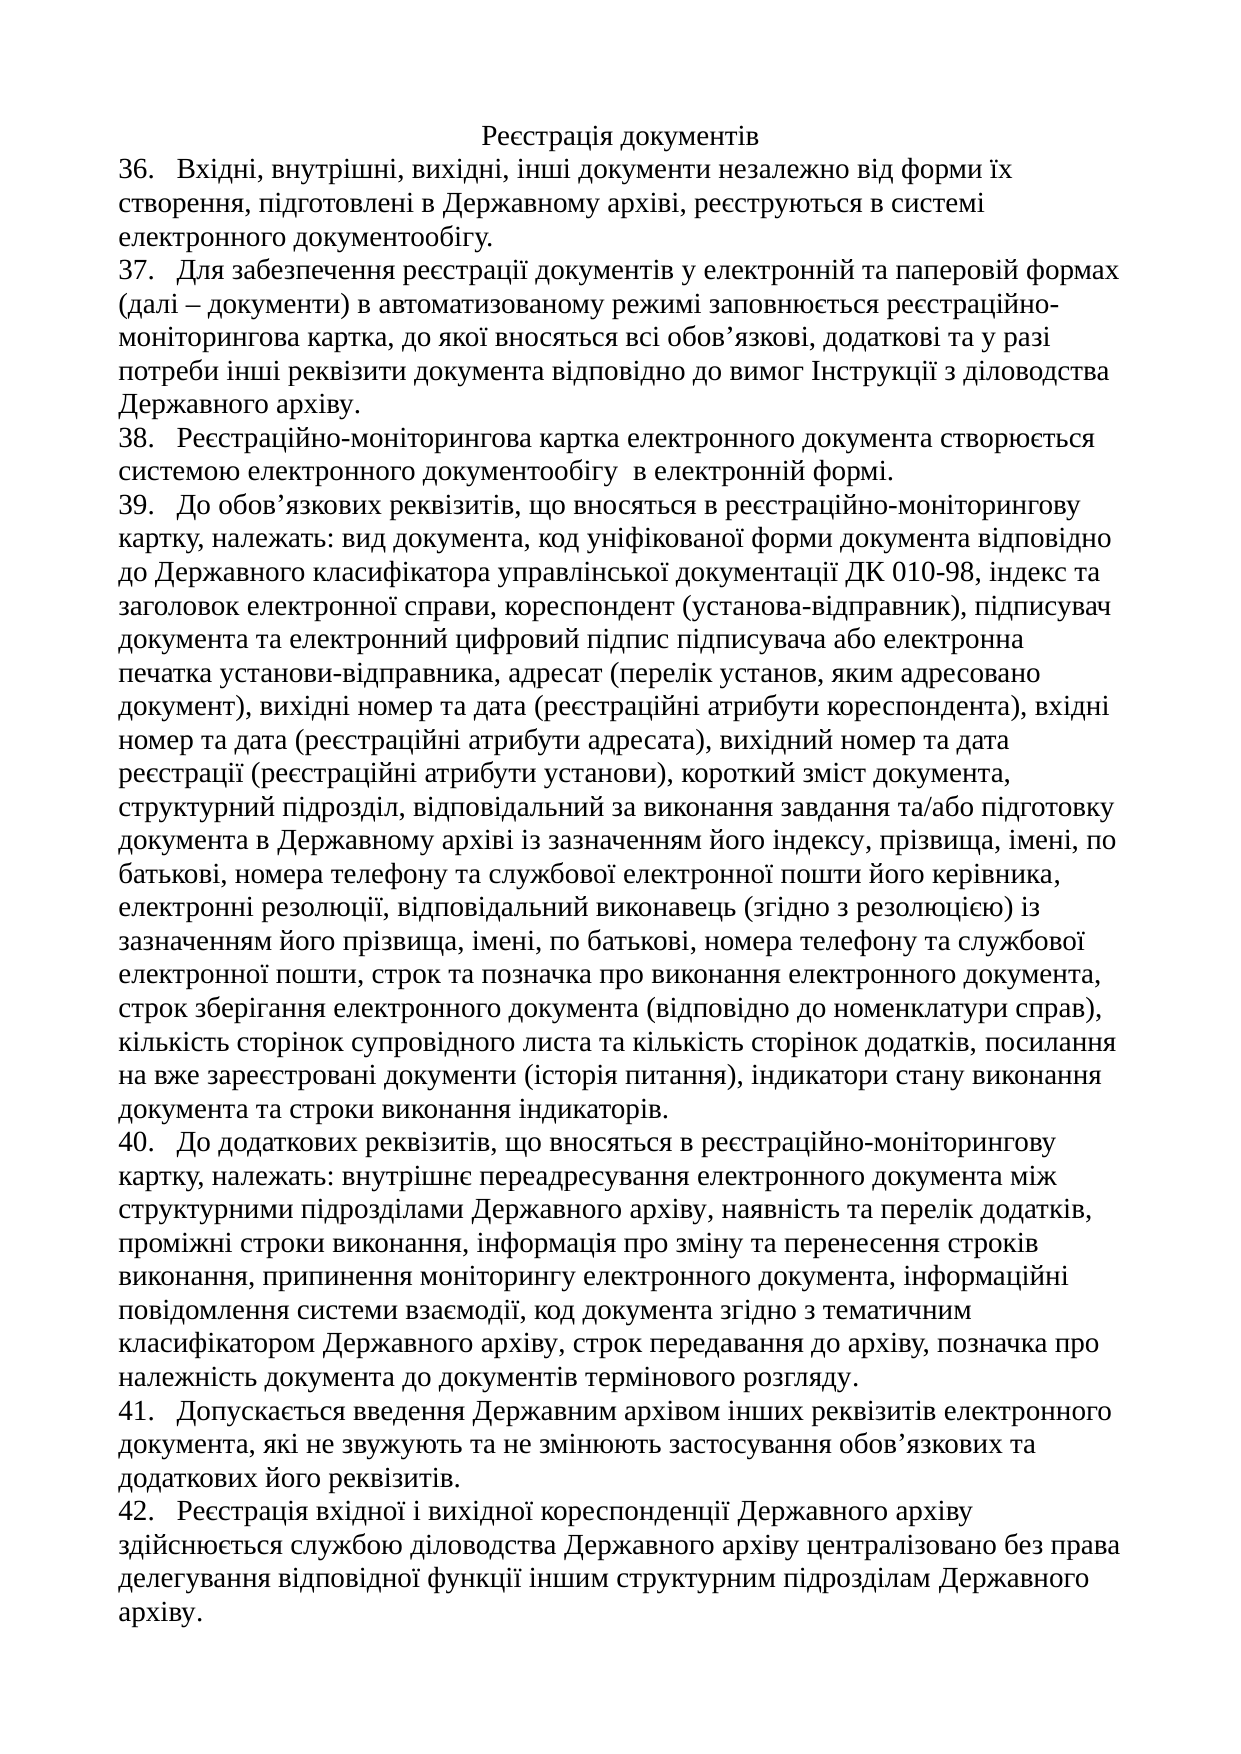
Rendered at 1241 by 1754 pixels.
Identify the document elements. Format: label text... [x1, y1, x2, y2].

subtitle 41. Допускається введення Державним архівом інших реквізитів електронного документа, які не звужують та не змінюють застосування обов’язкових та додаткових його реквізитів. [118, 1393, 1122, 1493]
subtitle 37. Для забезпечення реєстрації документів у електронній та паперовій формах (далі – документи) в автоматизованому режимі заповнюється реєстраційно-моніторингова картка, до якої вносяться всі обов’язкові, додаткові та у разі потреби інші реквізити документа відповідно до вимог Інструкції з діловодства Державного архіву. [118, 252, 1122, 420]
subtitle 42. Реєстрація вхідної і вихідної кореспонденції Державного архіву здійснюється службою діловодства Державного архіву централізовано без права делегування відповідної функції іншим структурним підрозділам Державного архіву. [118, 1493, 1122, 1627]
subtitle 38. Реєстраційно-моніторингова картка електронного документа створюється системою електронного документообігу в електронній формі. [118, 420, 1122, 487]
subtitle Реєстрація документів [118, 118, 1122, 152]
subtitle 40. До додаткових реквізитів, що вносяться в реєстраційно-моніторингову картку, належать: внутрішнє переадресування електронного документа між структурними підрозділами Державного архіву, наявність та перелік додатків, проміжні строки виконання, інформація про зміну та перенесення строків виконання, припинення моніторингу електронного документа, інформаційні повідомлення системи взаємодії, код документа згідно з тематичним класифікатором Державного архіву, строк передавання до архіву, позначка про належність документа до документів термінового розгляду. [118, 1124, 1122, 1393]
subtitle 39. До обов’язкових реквізитів, що вносяться в реєстраційно-моніторингову картку, належать: вид документа, код уніфікованої форми документа відповідно до Державного класифікатора управлінської документації ДК 010-98, індекс та заголовок електронної справи, кореспондент (установа-відправник), підписувач документа та електронний цифровий підпис підписувача або електронна печатка установи-відправника, адресат (перелік установ, яким адресовано документ), вихідні номер та дата (реєстраційні атрибути кореспондента), вхідні номер та дата (реєстраційні атрибути адресата), вихідний номер та дата реєстрації (реєстраційні атрибути установи), короткий зміст документа, структурний підрозділ, відповідальний за виконання завдання та/або підготовку документа в Державному архіві із зазначенням його індексу, прізвища, імені, по батькові, номера телефону та службової електронної пошти його керівника, електронні резолюції, відповідальний виконавець (згідно з резолюцією) із зазначенням його прізвища, імені, по батькові, номера телефону та службової електронної пошти, строк та позначка про виконання електронного документа, строк зберігання електронного документа (відповідно до номенклатури справ), кількість сторінок супровідного листа та кількість сторінок додатків, посилання на вже зареєстровані документи (історія питання), індикатори стану виконання документа та строки виконання індикаторів. [118, 487, 1122, 1124]
subtitle 36. Вхідні, внутрішні, вихідні, інші документи незалежно від форми їх створення, підготовлені в Державному архіві, реєструються в системі електронного документообігу. [118, 152, 1122, 252]
